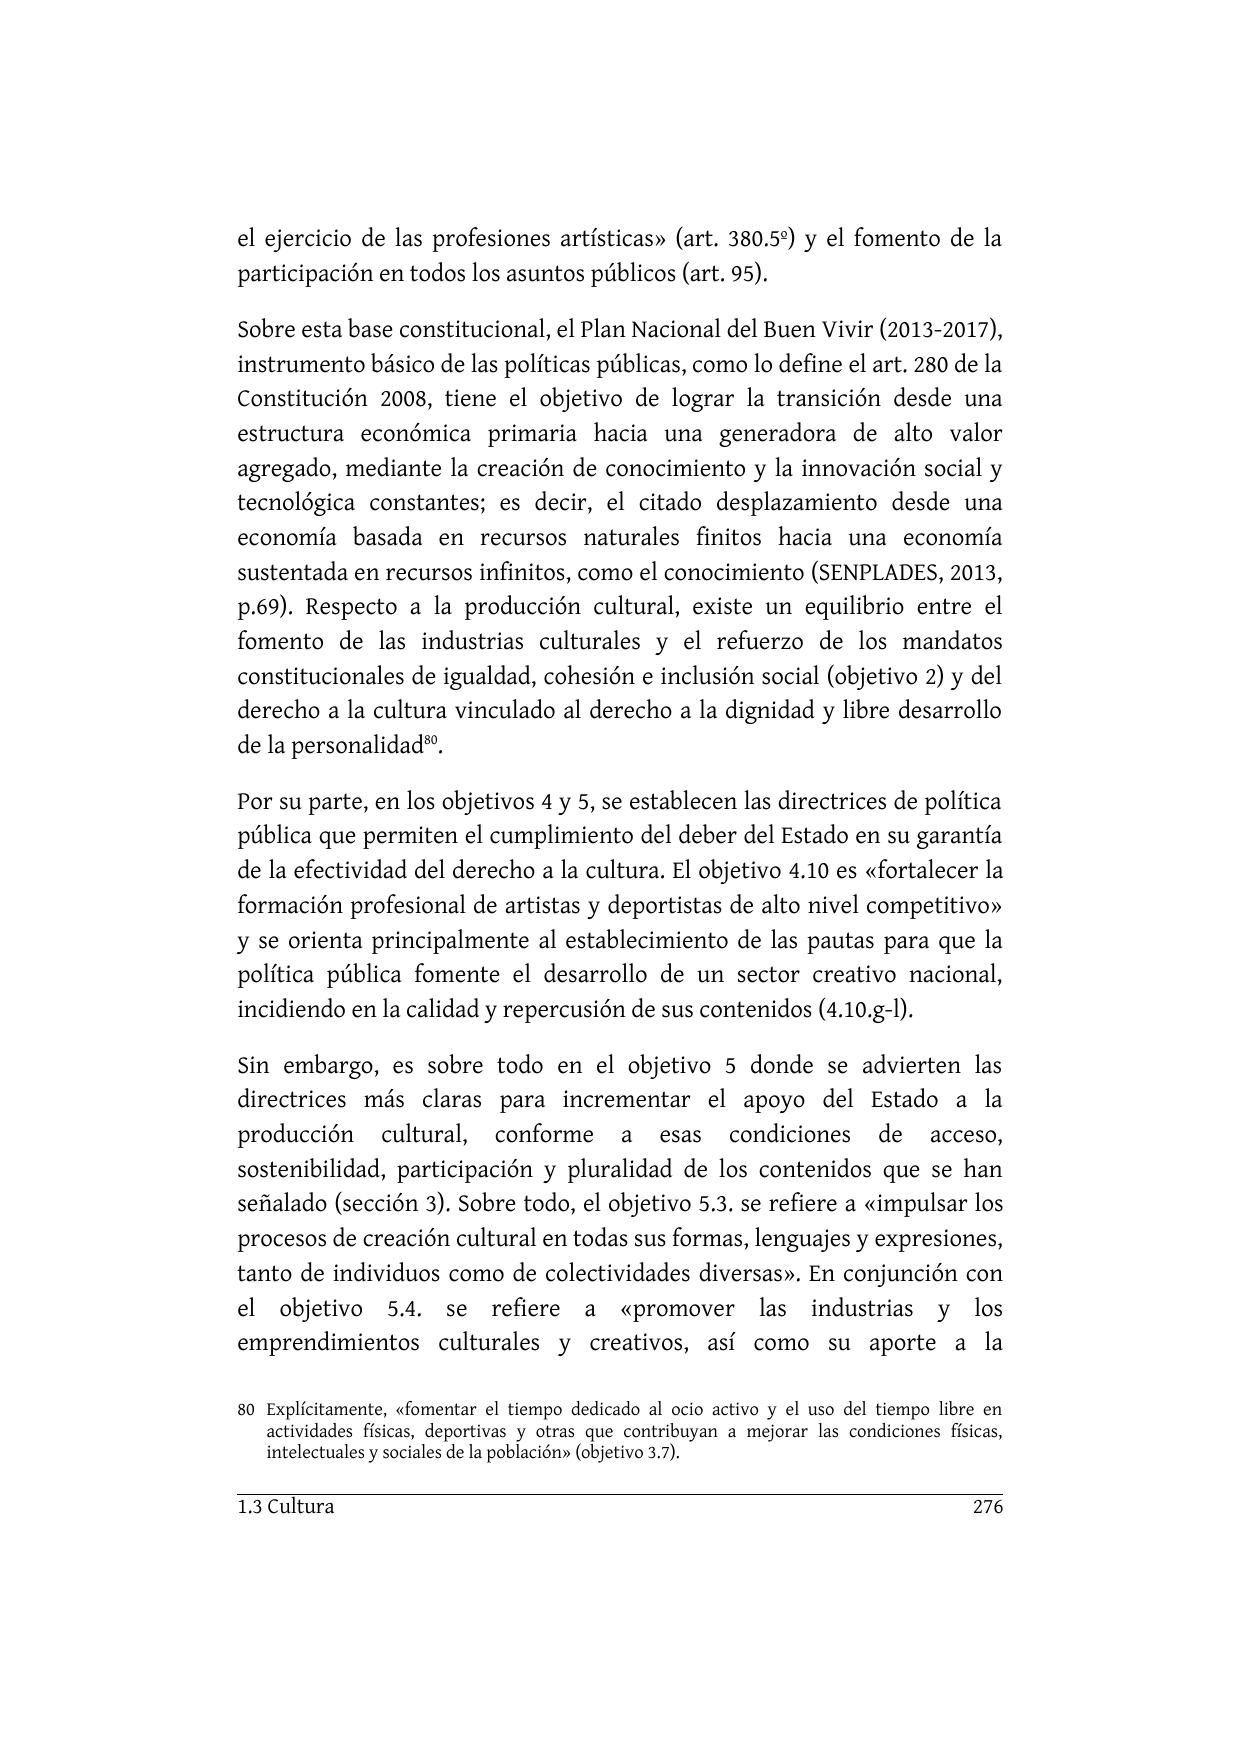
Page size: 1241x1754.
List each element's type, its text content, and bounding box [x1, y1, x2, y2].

text el ejercicio de las profesiones artísticas» (art. 380.5º) y el fomento de la participación en todos los asuntos públicos (art. 95). [237, 225, 1003, 289]
text Por su parte, en los objetivos 4 y 5, se establecen las directrices de política pública que permiten el cumplimiento del deber del Estado en su garantía de la efectividad del derecho a la cultura. El objetivo 4.10 es «fortalecer la formación profesional de artistas y deportistas de alto nivel competitivo» y se orienta principalmente al establecimiento de las pautas para que la política pública fomente el desarrollo de un sector creativo nacional, incidiendo en la calidad y repercusión de sus contenidos (4.10.g-l). [237, 787, 1003, 1024]
text Sin embargo, es sobre todo en el objetivo 5 donde se advierten las directrices más claras para incrementar el apoyo del Estado a la producción cultural, conforme a esas condiciones de acceso, sostenibilidad, participación y pluralidad de los contenidos que se han señalado (sección 3). Sobre todo, el objetivo 5.3. se refiere a «impulsar los procesos de creación cultural en todas sus formas, lenguajes y expresiones, tanto de individuos como de colectividades diversas». En conjunción con el objetivo 5.4. se refiere a «promover las industrias y los emprendimientos culturales y creativos, así como su aporte a la [237, 1051, 1003, 1358]
text Sobre esta base constitucional, el Plan Nacional del Buen Vivir (2013-2017), instrumento básico de las políticas públicas, como lo define el art. 280 de la Constitución 2008, tiene el objetivo de lograr la transición desde una estructura económica primaria hacia una generadora de alto valor agregado, mediante la creación de conocimiento y la innovación social y tecnológica constantes; es decir, el citado desplazamiento desde una economía basada en recursos naturales finitos hacia una economía sustentada en recursos infinitos, como el conocimiento (SENPLADES, 2013, p.69). Respecto a la producción cultural, existe un equilibrio entre el fomento de las industrias culturales y el refuerzo de los mandatos constitucionales de igualdad, cohesión e inclusión social (objetivo 2) y del derecho a la cultura vinculado al derecho a la dignidad y libre desarrollo de la personalidad. [237, 315, 1003, 761]
text Explícitamente, «fomentar el tiempo dedicado al ocio activo y el uso del tiempo libre en actividades físicas, deportivas y otras que contribuyan a mejorar las condiciones físicas, intelectuales y sociales de la población» (objetivo 3.7). [237, 1399, 1003, 1464]
